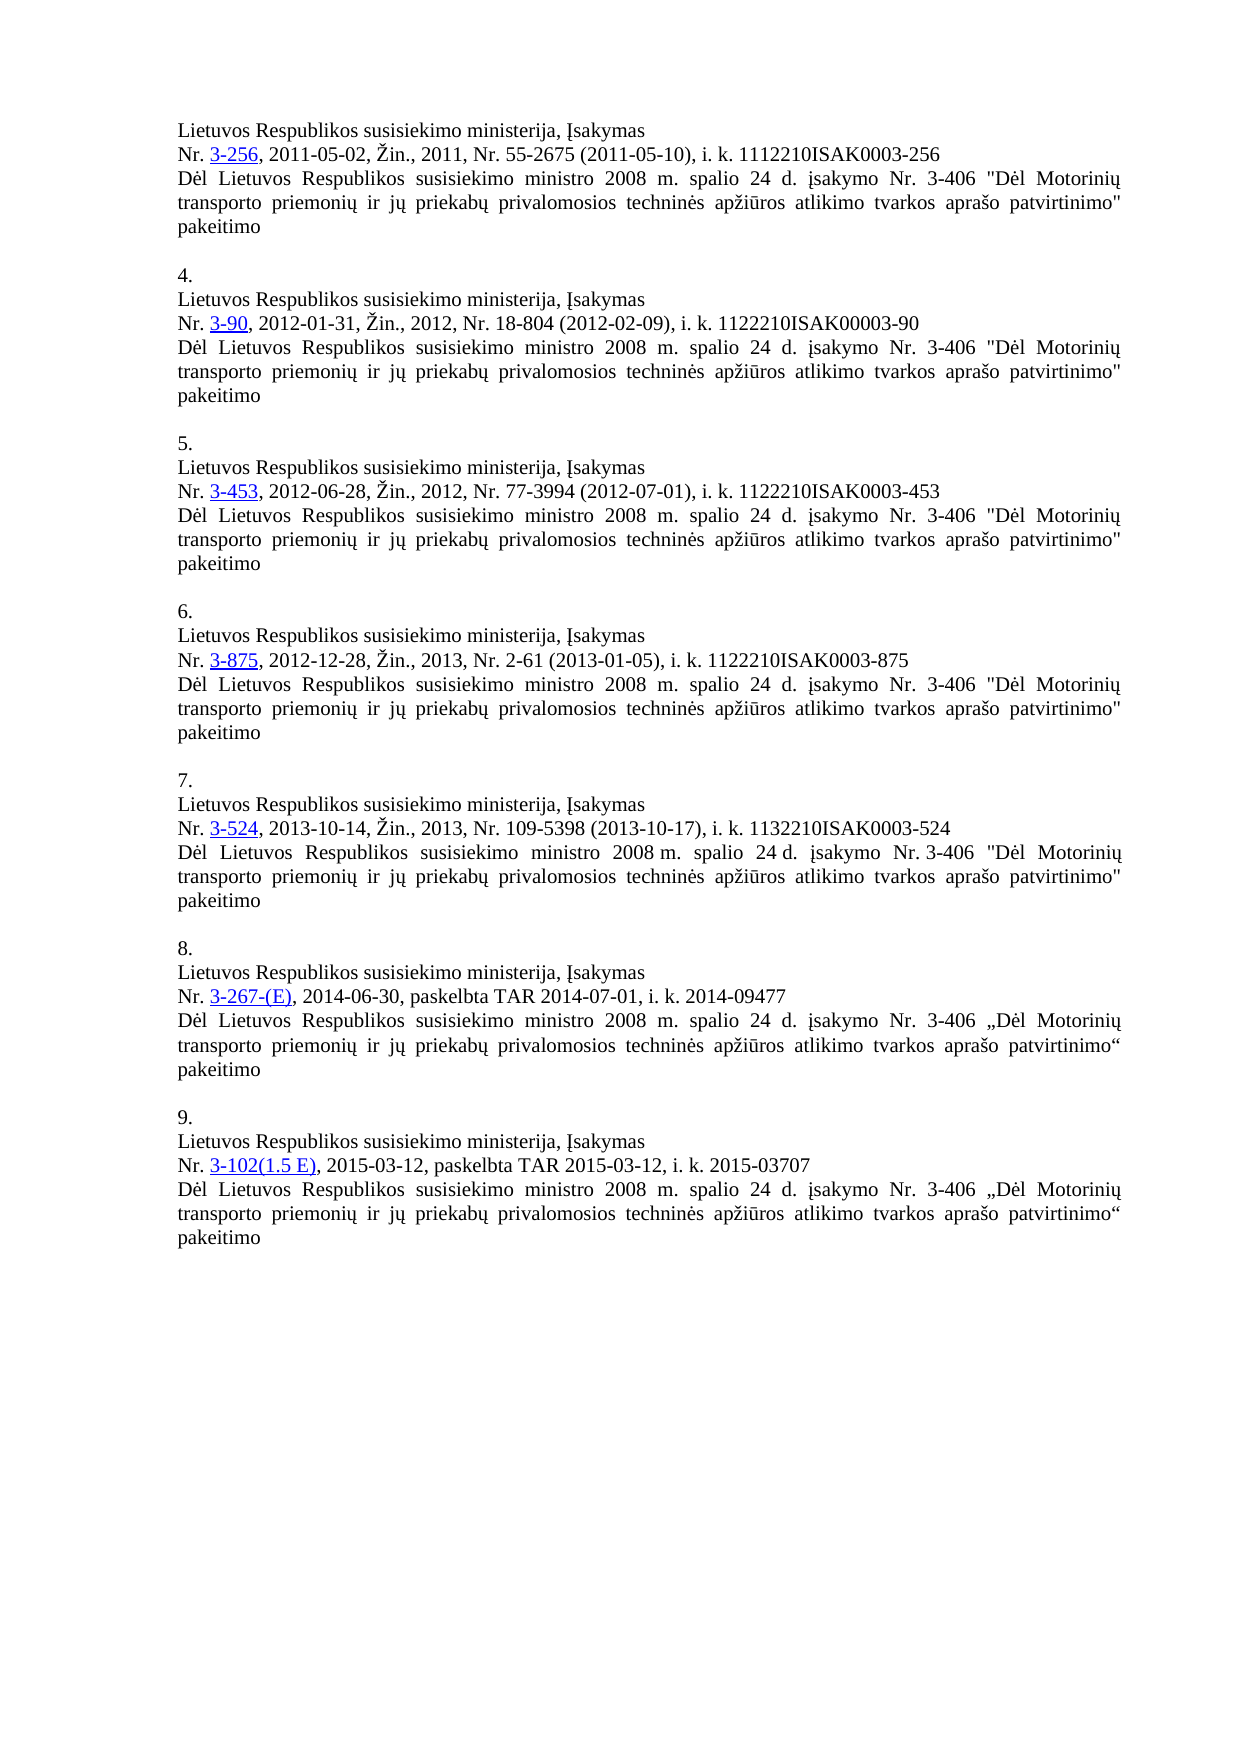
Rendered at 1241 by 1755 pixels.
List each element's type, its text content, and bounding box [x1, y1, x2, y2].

text Dėl Lietuvos Respublikos susisiekimo ministro 2008 m. spalio 24 d. įsakymo Nr. 3-406 "Dėl Motorinių transporto priemonių ir jų priekabų privalomosios techninės apžiūros atlikimo tvarkos aprašo patvirtinimo" pakeitimo [177, 503, 1122, 575]
text Lietuvos Respublikos susisiekimo ministerija, Įsakymas [177, 287, 1122, 311]
text Nr. 3-267-(E), 2014-06-30, paskelbta TAR 2014-07-01, i. k. 2014-09477 [177, 984, 1122, 1008]
text 8. [177, 936, 1122, 960]
text Dėl Lietuvos Respublikos susisiekimo ministro 2008 m. spalio 24 d. įsakymo Nr. 3-406 "Dėl Motorinių transporto priemonių ir jų priekabų privalomosios techninės apžiūros atlikimo tvarkos aprašo patvirtinimo" pakeitimo [177, 672, 1122, 744]
text 5. [177, 431, 1122, 455]
text 9. [177, 1105, 1122, 1129]
text 4. [177, 262, 1122, 287]
text Dėl Lietuvos Respublikos susisiekimo ministro 2008 m. spalio 24 d. įsakymo Nr. 3-406 „Dėl Motorinių transporto priemonių ir jų priekabų privalomosios techninės apžiūros atlikimo tvarkos aprašo patvirtinimo“ pakeitimo [177, 1177, 1122, 1249]
text Nr. 3-90, 2012-01-31, Žin., 2012, Nr. 18-804 (2012-02-09), i. k. 1122210ISAK00003-90 [177, 311, 1122, 335]
text 6. [177, 599, 1122, 623]
text 7. [177, 768, 1122, 792]
text Dėl Lietuvos Respublikos susisiekimo ministro 2008 m. spalio 24 d. įsakymo Nr. 3-406 „Dėl Motorinių transporto priemonių ir jų priekabų privalomosios techninės apžiūros atlikimo tvarkos aprašo patvirtinimo“ pakeitimo [177, 1008, 1122, 1081]
text Nr. 3-524, 2013-10-14, Žin., 2013, Nr. 109-5398 (2013-10-17), i. k. 1132210ISAK0003-524 [177, 816, 1122, 840]
text Lietuvos Respublikos susisiekimo ministerija, Įsakymas [177, 792, 1122, 816]
text Lietuvos Respublikos susisiekimo ministerija, Įsakymas [177, 960, 1122, 984]
text Lietuvos Respublikos susisiekimo ministerija, Įsakymas [177, 623, 1122, 647]
text Lietuvos Respublikos susisiekimo ministerija, Įsakymas [177, 118, 1122, 142]
text Nr. 3-453, 2012-06-28, Žin., 2012, Nr. 77-3994 (2012-07-01), i. k. 1122210ISAK0003-453 [177, 479, 1122, 503]
text Dėl Lietuvos Respublikos susisiekimo ministro 2008 m. spalio 24 d. įsakymo Nr. 3-406 "Dėl Motorinių transporto priemonių ir jų priekabų privalomosios techninės apžiūros atlikimo tvarkos aprašo patvirtinimo" pakeitimo [177, 335, 1122, 407]
text Lietuvos Respublikos susisiekimo ministerija, Įsakymas [177, 1129, 1122, 1153]
text Lietuvos Respublikos susisiekimo ministerija, Įsakymas [177, 455, 1122, 479]
text Nr. 3-875, 2012-12-28, Žin., 2013, Nr. 2-61 (2013-01-05), i. k. 1122210ISAK0003-875 [177, 647, 1122, 672]
text Nr. 3-102(1.5 E), 2015-03-12, paskelbta TAR 2015-03-12, i. k. 2015-03707 [177, 1153, 1122, 1177]
text Dėl Lietuvos Respublikos susisiekimo ministro 2008 m. spalio 24 d. įsakymo Nr. 3-406 "Dėl Motorinių transporto priemonių ir jų priekabų privalomosios techninės apžiūros atlikimo tvarkos aprašo patvirtinimo" pakeitimo [177, 166, 1122, 238]
text Dėl Lietuvos Respublikos susisiekimo ministro 2008 m. spalio 24 d. įsakymo Nr. 3-406 "Dėl Motorinių transporto priemonių ir jų priekabų privalomosios techninės apžiūros atlikimo tvarkos aprašo patvirtinimo" pakeitimo [177, 840, 1122, 912]
text Nr. 3-256, 2011-05-02, Žin., 2011, Nr. 55-2675 (2011-05-10), i. k. 1112210ISAK0003-256 [177, 142, 1122, 166]
